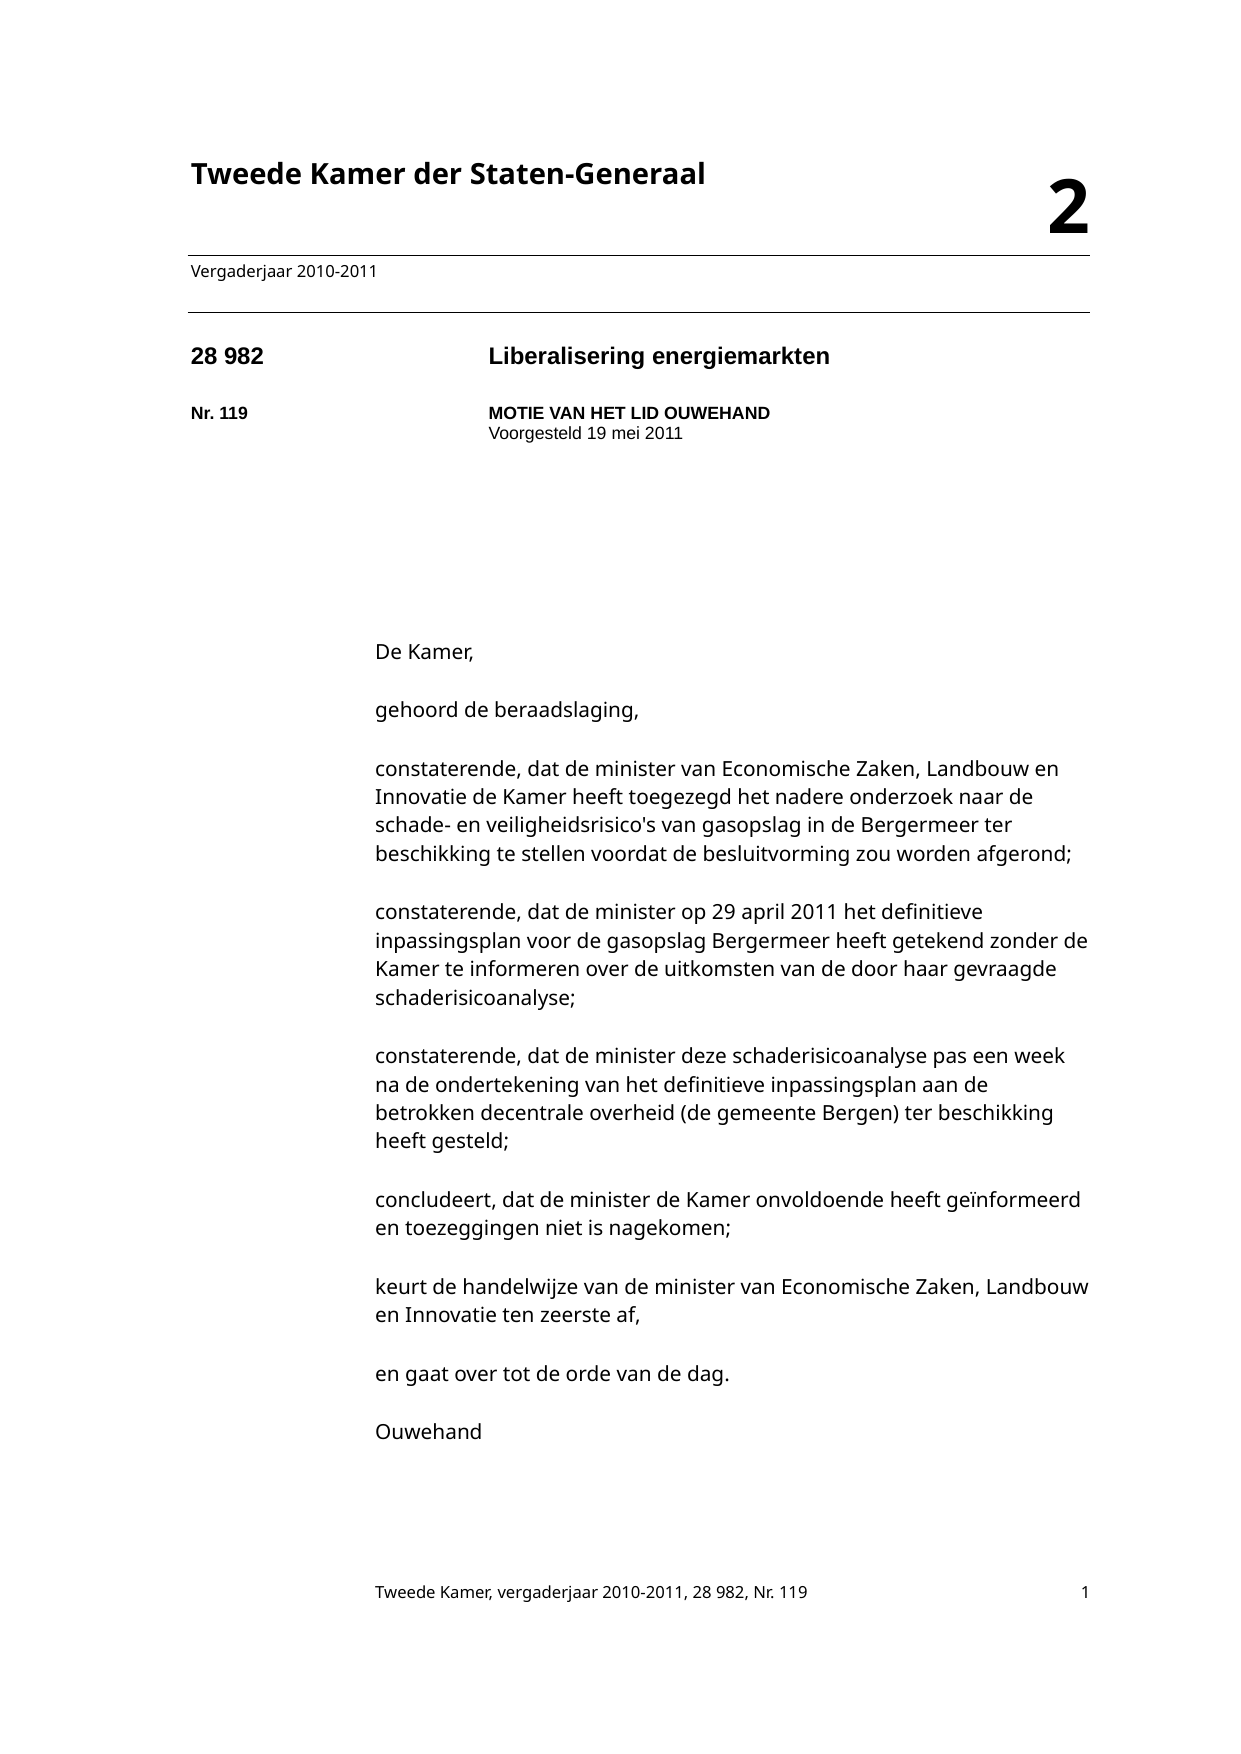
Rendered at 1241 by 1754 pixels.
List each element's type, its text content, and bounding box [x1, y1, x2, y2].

text constaterende, dat de minister deze schaderisicoanalyse pas een week na de ondertekening van het definitieve inpassingsplan aan de betrokken decentrale overheid (de gemeente Bergen) ter beschikking heeft gesteld; [375, 1041, 1090, 1155]
table_header Tweede Kamer der Staten-Generaal [188, 150, 909, 255]
table_cell MOTIE VAN HET LID OUWEHAND Voorgesteld 19 mei 2011 [485, 399, 1090, 518]
table_cell [188, 313, 485, 339]
table_cell [485, 256, 1090, 312]
text en gaat over tot de orde van de dag. [375, 1359, 1090, 1387]
table_cell Nr. 119 [188, 399, 485, 518]
text constaterende, dat de minister van Economische Zaken, Landbouw en Innovatie de Kamer heeft toegezegd het nadere onderzoek naar de schade- en veiligheidsrisico's van gasopslag in de Bergermeer ter beschikking te stellen voordat de besluitvorming zou worden afgerond; [375, 754, 1090, 867]
table_header 2 [910, 150, 1090, 255]
text concludeert, dat de minister de Kamer onvoldoende heeft geïnformeerd en toezeggingen niet is nagekomen; [375, 1185, 1090, 1242]
table_cell Vergaderjaar 2010-2011 [188, 256, 485, 312]
table_cell [485, 313, 1090, 339]
text constaterende, dat de minister op 29 april 2011 het definitieve inpassingsplan voor de gasopslag Bergermeer heeft getekend zonder de Kamer te informeren over de uitkomsten van de door haar gevraagde schaderisicoanalyse; [375, 897, 1090, 1011]
table_cell 28 982 [188, 339, 485, 399]
text De Kamer, [375, 637, 1090, 665]
table_cell Liberalisering energiemarkten [485, 339, 1090, 399]
text keurt de handelwijze van de minister van Economische Zaken, Landbouw en Innovatie ten zeerste af, [375, 1272, 1090, 1329]
text Ouwehand [375, 1417, 1090, 1446]
text gehoord de beraadslaging, [375, 695, 1090, 724]
